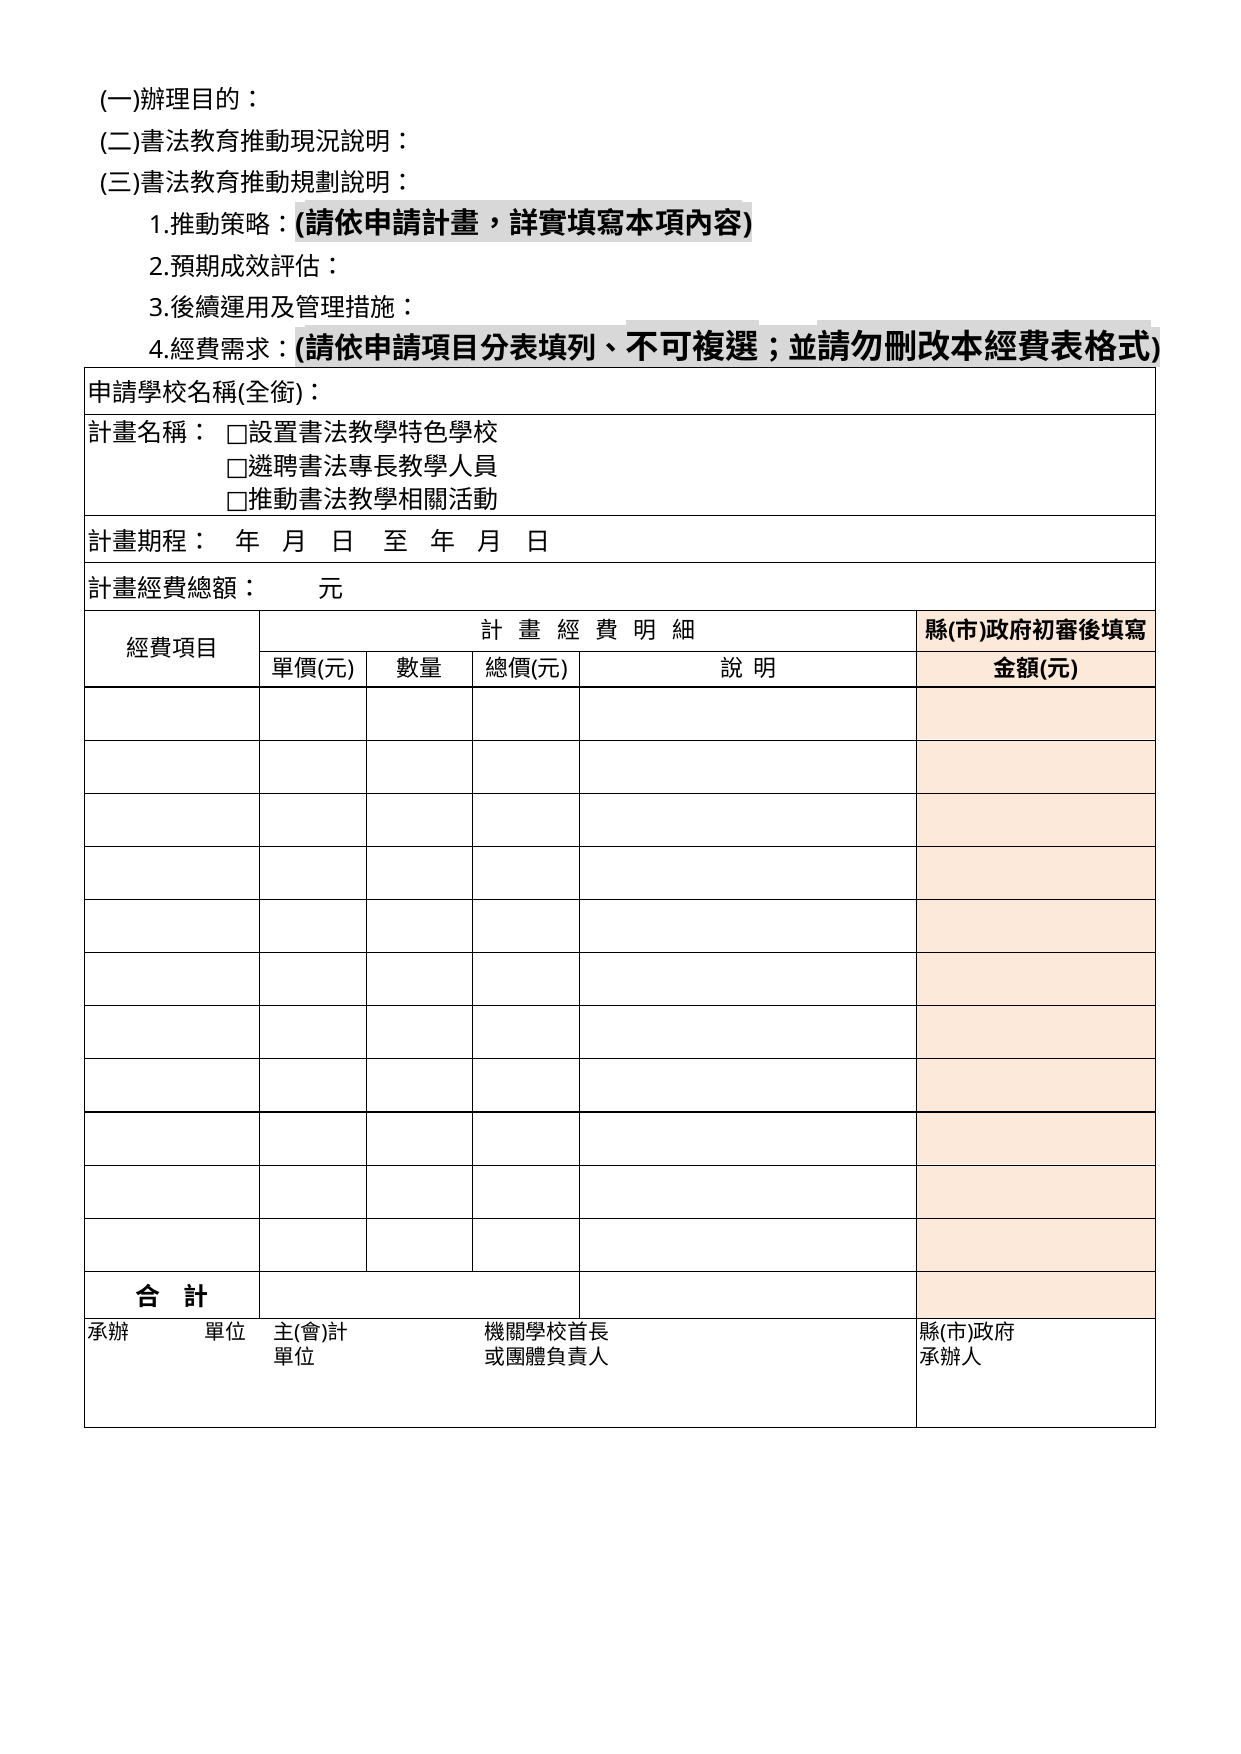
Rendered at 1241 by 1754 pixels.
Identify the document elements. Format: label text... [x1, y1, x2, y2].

table_cell [367, 1166, 472, 1218]
table_cell [917, 688, 1155, 739]
table_cell [367, 688, 472, 739]
table_cell [473, 794, 579, 846]
table_cell 計畫名稱： [85, 415, 222, 515]
table_cell [367, 794, 472, 846]
table_cell [917, 953, 1155, 1005]
table_cell 計畫期程： 年 月 日 至 年 月 日 [85, 516, 1155, 562]
table_cell 計 畫 經 費 明 細 [260, 611, 916, 651]
table_cell [473, 953, 579, 1005]
table_cell [367, 847, 472, 899]
table_cell [473, 1059, 579, 1111]
table_cell [473, 847, 579, 899]
table_cell [580, 794, 916, 846]
table_cell [260, 1113, 366, 1164]
text 3.後續運用及管理措施： [75, 283, 1165, 325]
table_cell 金額(元) [917, 652, 1155, 686]
table_cell □設置書法教學特色學校 □遴聘書法專長教學人員 □推動書法教學相關活動 [222, 415, 1155, 515]
table_cell 經費項目 [85, 611, 259, 686]
table_cell [917, 1059, 1155, 1111]
table_cell [367, 1059, 472, 1111]
table_cell 數量 [367, 652, 472, 686]
table_cell [85, 953, 259, 1005]
table_cell [85, 847, 259, 899]
text 2.預期成效評估： [75, 242, 1165, 283]
table_cell 縣(市)政府初審後填寫 [917, 611, 1155, 651]
table_cell [917, 794, 1155, 846]
table_cell [85, 794, 259, 846]
table_cell [473, 900, 579, 952]
table_cell [917, 1272, 1155, 1318]
table_cell 合 計 [85, 1272, 259, 1318]
table_cell [580, 847, 916, 899]
table_cell [367, 1006, 472, 1058]
table_cell [260, 688, 366, 739]
table_cell [85, 1166, 259, 1218]
table_cell [85, 741, 259, 793]
table_cell [580, 1272, 916, 1318]
table_cell [367, 1219, 472, 1271]
table_cell [580, 1113, 916, 1164]
text (三)書法教育推動規劃說明： [75, 158, 1165, 200]
table_cell [260, 953, 366, 1005]
table_cell [85, 1006, 259, 1058]
table_cell 單價(元) [260, 652, 366, 686]
table_cell [260, 794, 366, 846]
table_cell [85, 1113, 259, 1164]
table_cell [85, 688, 259, 739]
table_cell [580, 1166, 916, 1218]
table_cell [580, 688, 916, 739]
table_cell [580, 953, 916, 1005]
text (一)辦理目的： [75, 75, 1165, 117]
table_cell [260, 1006, 366, 1058]
table_cell [917, 847, 1155, 899]
table_cell [917, 900, 1155, 952]
table_cell [367, 741, 472, 793]
table_cell [580, 1219, 916, 1271]
table_cell [473, 1006, 579, 1058]
table_cell [917, 741, 1155, 793]
table_cell [580, 900, 916, 952]
table_cell [917, 1006, 1155, 1058]
table_cell [367, 953, 472, 1005]
table_cell [473, 1113, 579, 1164]
table_cell [367, 900, 472, 952]
table_cell [260, 900, 366, 952]
text 1.推動策略：(請依申請計畫，詳實填寫本項內容) [75, 200, 1165, 242]
table_cell 計畫經費總額： 元 [85, 563, 1155, 609]
text 4.經費需求：(請依申請項目分表填列、不可複選；並請勿刪改本經費表格式) [75, 325, 1165, 367]
table_cell [580, 1006, 916, 1058]
table_cell [473, 1166, 579, 1218]
table_cell [85, 1059, 259, 1111]
table_cell [917, 1219, 1155, 1271]
table_cell [260, 1219, 366, 1271]
table_cell [85, 900, 259, 952]
table_cell [580, 741, 916, 793]
table_cell [917, 1113, 1155, 1164]
table_cell 主(會)計 單位 [259, 1319, 454, 1427]
table_cell [260, 1059, 366, 1111]
table_cell [260, 847, 366, 899]
table_header 申請學校名稱(全銜)： [85, 368, 1155, 414]
table_cell [367, 1113, 472, 1164]
table_cell [260, 1166, 366, 1218]
table_cell 說 明 [580, 652, 916, 686]
table_cell [260, 741, 366, 793]
table_cell 承辦 單位 [85, 1319, 259, 1427]
table_cell 縣(市)政府 承辦人 [917, 1319, 1155, 1427]
text (二)書法教育推動現況說明： [75, 117, 1165, 158]
table_cell [260, 1272, 579, 1318]
table_cell 機關學校首長 或團體負責人 [454, 1319, 916, 1427]
table_cell [580, 1059, 916, 1111]
table_cell [85, 1219, 259, 1271]
table_cell [473, 688, 579, 739]
table_cell [473, 1219, 579, 1271]
table_cell [917, 1166, 1155, 1218]
table_cell 總價(元) [473, 652, 579, 686]
table_cell [473, 741, 579, 793]
